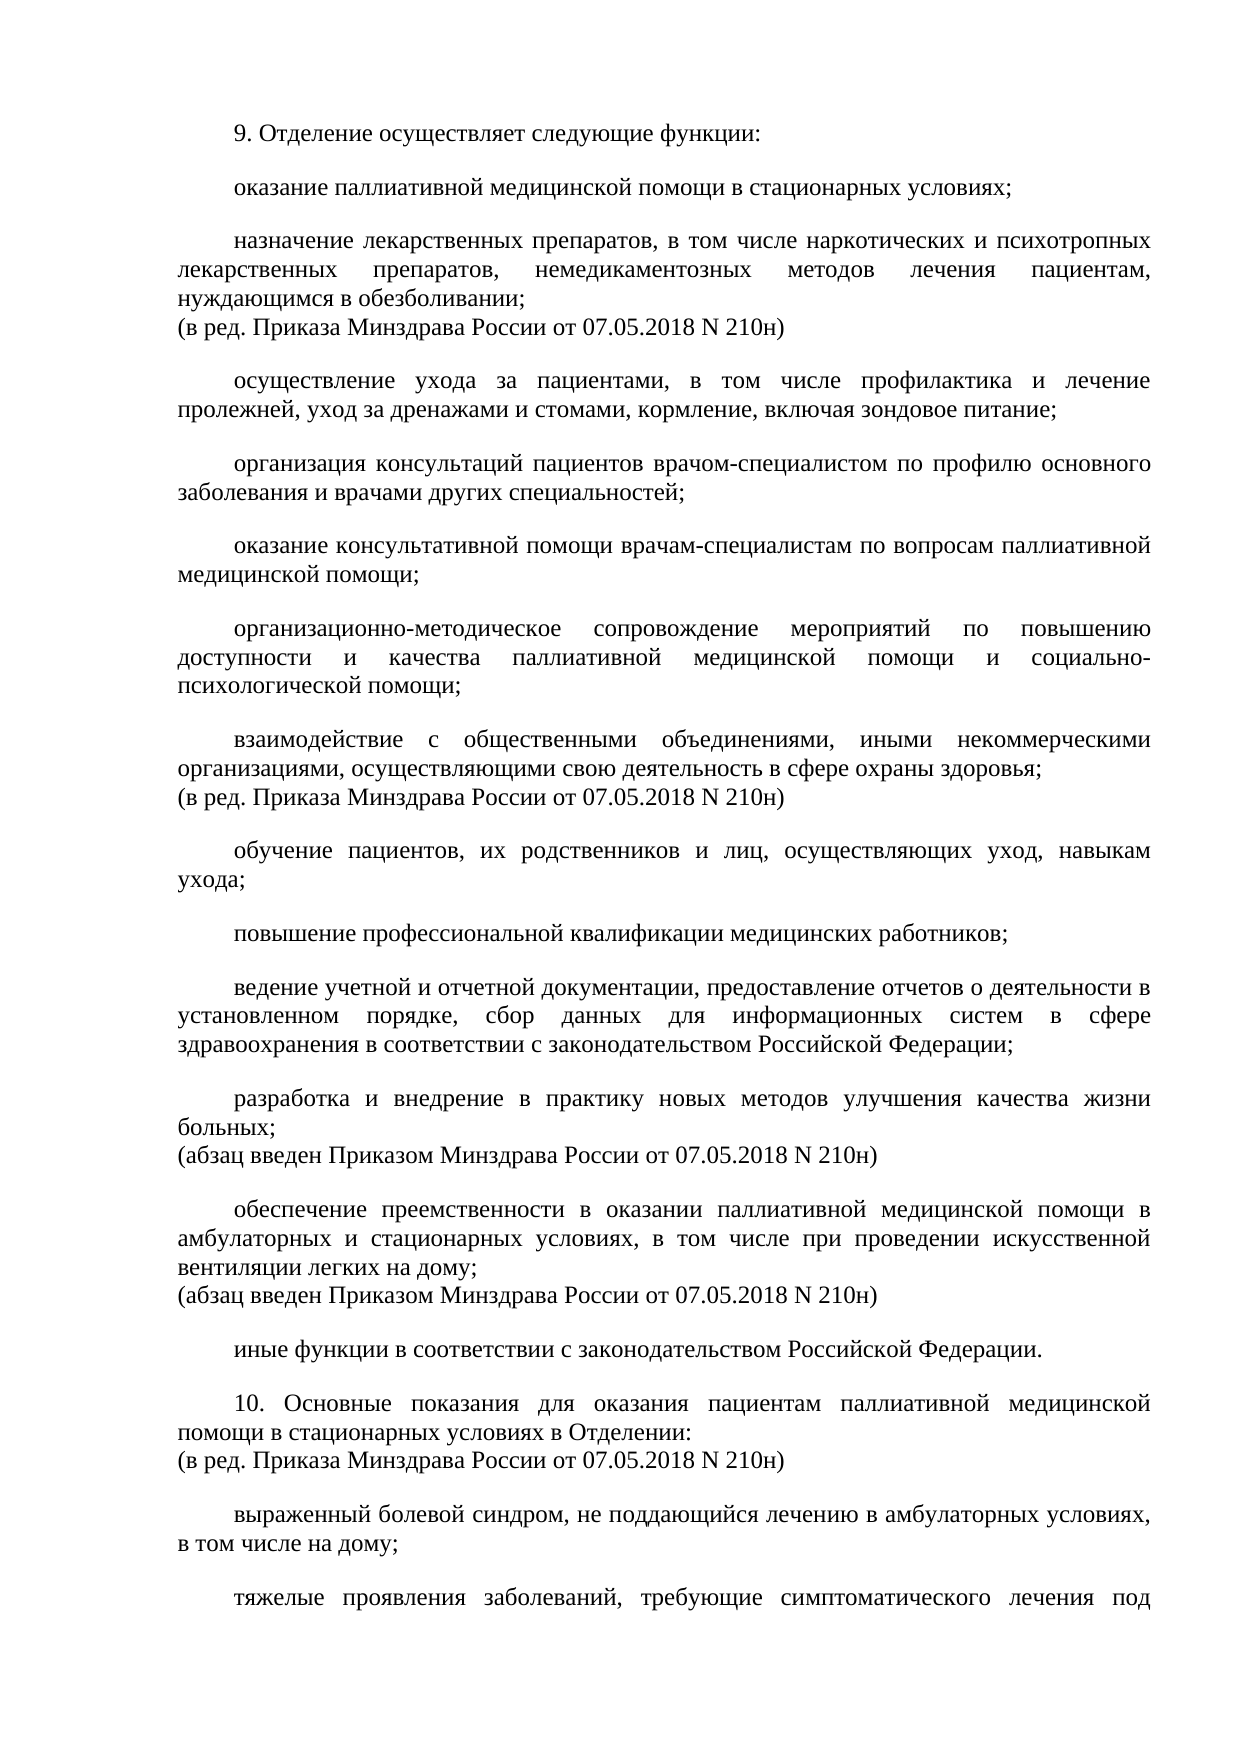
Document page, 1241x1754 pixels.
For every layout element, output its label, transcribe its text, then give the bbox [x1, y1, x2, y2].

text оказание паллиативной медицинской помощи в стационарных условиях; [177, 172, 1152, 201]
text (абзац введен Приказом Минздрава России от 07.05.2018 N 210н) [177, 1141, 1152, 1169]
text 10. Основные показания для оказания пациентам паллиативной медицинской помощи в стационарных условиях в Отделении: [177, 1388, 1152, 1446]
text обеспечение преемственности в оказании паллиативной медицинской помощи в амбулаторных и стационарных условиях, в том числе при проведении искусственной вентиляции легких на дому; [177, 1194, 1152, 1281]
text (в ред. Приказа Минздрава России от 07.05.2018 N 210н) [177, 1446, 1152, 1474]
text взаимодействие с общественными объединениями, иными некоммерческими организациями, осуществляющими свою деятельность в сфере охраны здоровья; [177, 724, 1152, 782]
text обучение пациентов, их родственников и лиц, осуществляющих уход, навыкам ухода; [177, 836, 1152, 893]
text разработка и внедрение в практику новых методов улучшения качества жизни больных; [177, 1083, 1152, 1141]
text тяжелые проявления заболеваний, требующие симптоматического лечения под [177, 1582, 1152, 1611]
text 9. Отделение осуществляет следующие функции: [177, 118, 1152, 147]
text выраженный болевой синдром, не поддающийся лечению в амбулаторных условиях, в том числе на дому; [177, 1499, 1152, 1557]
text (абзац введен Приказом Минздрава России от 07.05.2018 N 210н) [177, 1281, 1152, 1309]
text оказание консультативной помощи врачам-специалистам по вопросам паллиативной медицинской помощи; [177, 531, 1152, 588]
text назначение лекарственных препаратов, в том числе наркотических и психотропных лекарственных препаратов, немедикаментозных методов лечения пациентам, нуждающимся в обезболивании; [177, 226, 1152, 312]
text (в ред. Приказа Минздрава России от 07.05.2018 N 210н) [177, 782, 1152, 811]
text (в ред. Приказа Минздрава России от 07.05.2018 N 210н) [177, 312, 1152, 341]
text ведение учетной и отчетной документации, предоставление отчетов о деятельности в установленном порядке, сбор данных для информационных систем в сфере здравоохранения в соответствии с законодательством Российской Федерации; [177, 972, 1152, 1058]
text осуществление ухода за пациентами, в том числе профилактика и лечение пролежней, уход за дренажами и стомами, кормление, включая зондовое питание; [177, 366, 1152, 423]
text организационно-методическое сопровождение мероприятий по повышению доступности и качества паллиативной медицинской помощи и социально-психологической помощи; [177, 613, 1152, 699]
text повышение профессиональной квалификации медицинских работников; [177, 918, 1152, 947]
text иные функции в соответствии с законодательством Российской Федерации. [177, 1334, 1152, 1363]
text организация консультаций пациентов врачом-специалистом по профилю основного заболевания и врачами других специальностей; [177, 448, 1152, 506]
